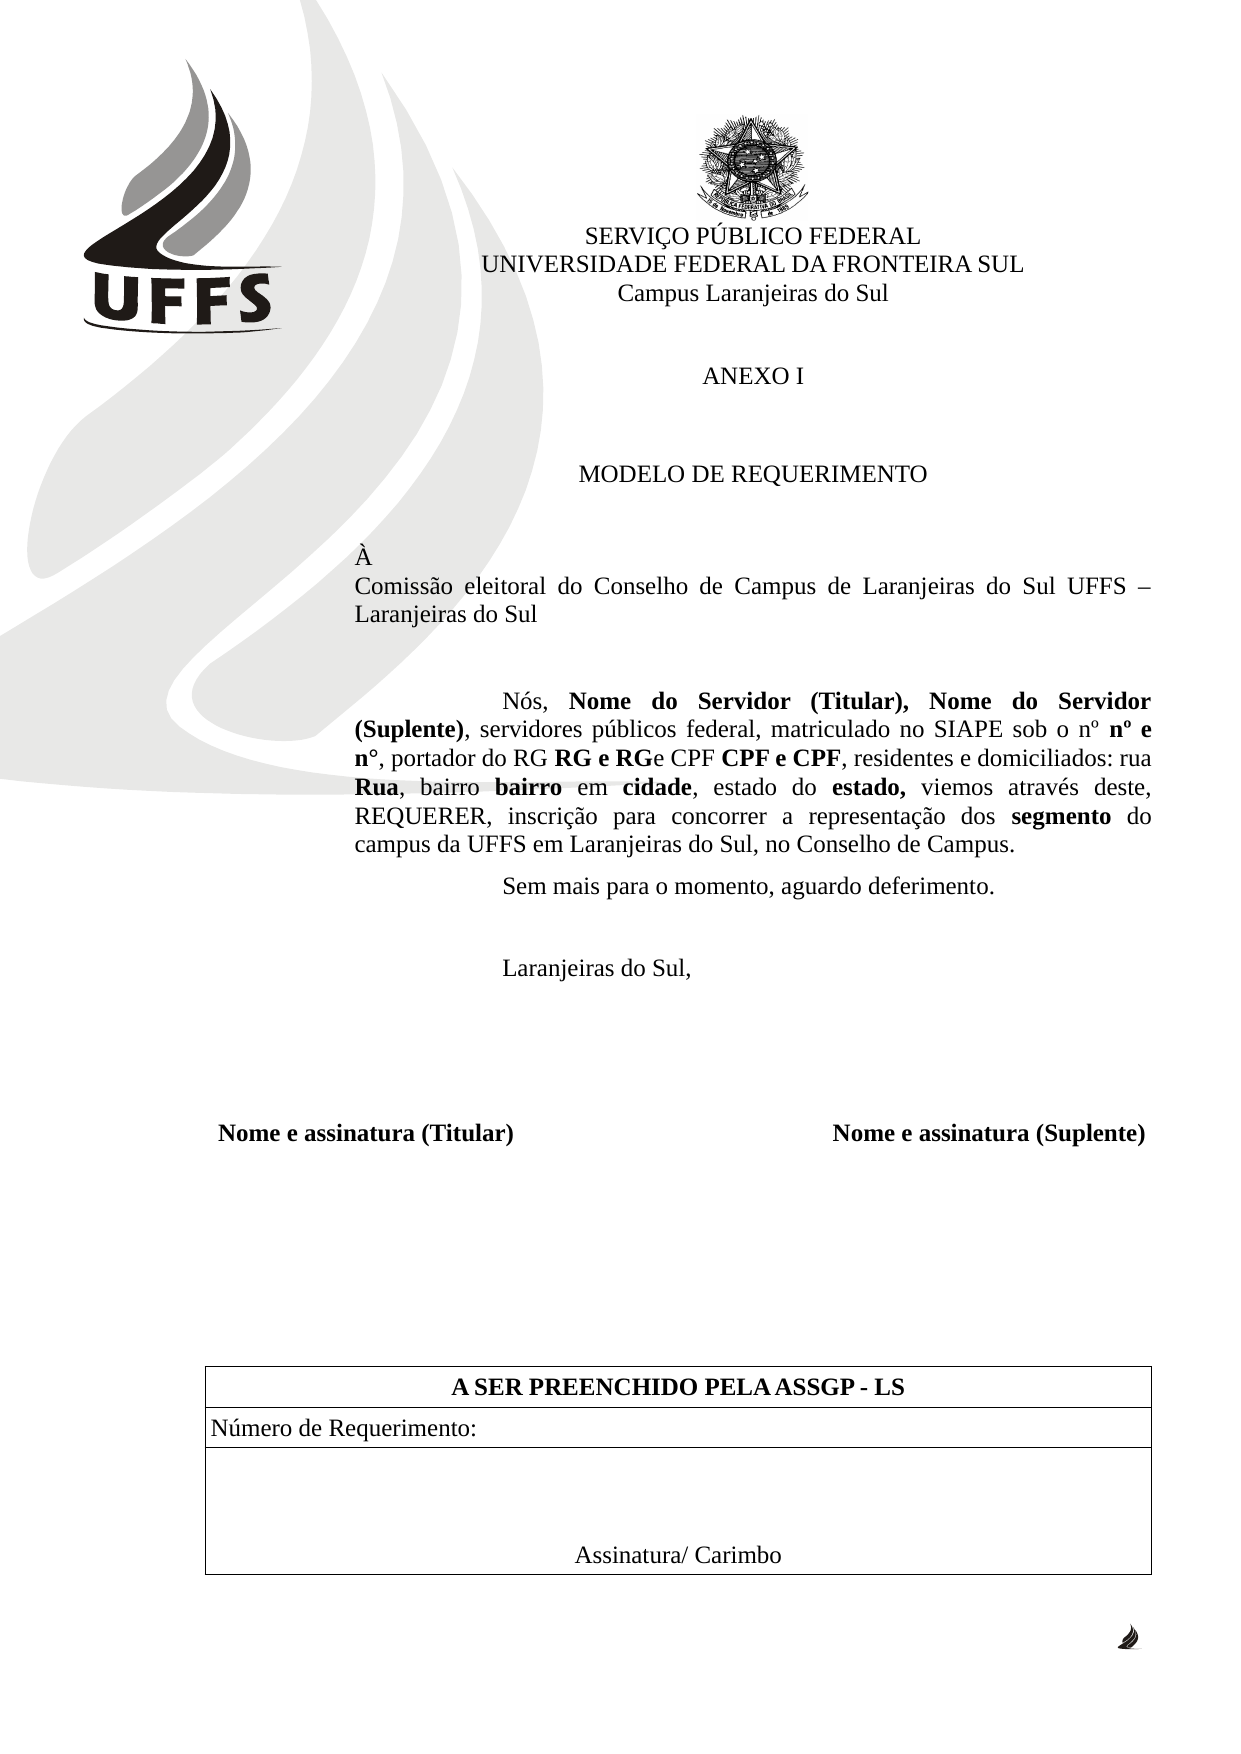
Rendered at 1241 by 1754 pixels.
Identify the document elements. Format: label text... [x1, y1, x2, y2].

text MODELO DE REQUERIMENTO [527, 459, 1152, 488]
text Comissão eleitoral do Conselho de Campus de Laranjeiras do Sul UFFS – Laranjeiras do Sul [437, 571, 1152, 628]
text [461, 278, 481, 307]
text SERVIÇO PÚBLICO FEDERAL [461, 177, 1152, 249]
text UNIVERSIDADE FEDERAL DA FRONTEIRA SUL [358, 249, 395, 278]
text [441, 177, 477, 249]
table_cell Assinatura/ Carimbo [206, 1448, 1151, 1574]
text [367, 177, 403, 249]
text À [484, 542, 1152, 571]
text UNIVERSIDADE FEDERAL DA FRONTEIRA SUL [506, 249, 1152, 278]
text ANEXO I [542, 361, 1152, 389]
text Sem mais para o momento, aguardo deferimento. [354, 871, 1152, 899]
table_header A SER PREENCHIDO PELA ASSGP - LS [206, 1367, 1151, 1406]
text [354, 278, 386, 307]
text [378, 459, 429, 488]
text Nós, Nome do Servidor (Titular), Nome do Servidor (Suplente), servidores públicos federal, matriculado no SIAPE sob o nº nº e n°, portador do RG RG e RGe CPF CPF e CPF, residentes e domiciliados: rua Rua, bairro bairro em cidade, estado do estado, viemos através deste, REQUERER, inscrição para concorrer a representação dos segmento do campus da UFFS em Laranjeiras do Sul, no Conselho de Campus. [354, 686, 1152, 858]
text À [354, 542, 361, 549]
text Laranjeiras do Sul, [354, 953, 1152, 982]
text [441, 361, 473, 389]
text Campus Laranjeiras do Sul [520, 278, 1152, 307]
table_cell Número de Requerimento: [206, 1408, 1151, 1447]
text Nome e assinatura (Titular) Nome e assinatura (Suplente) [0, 1118, 1152, 1147]
